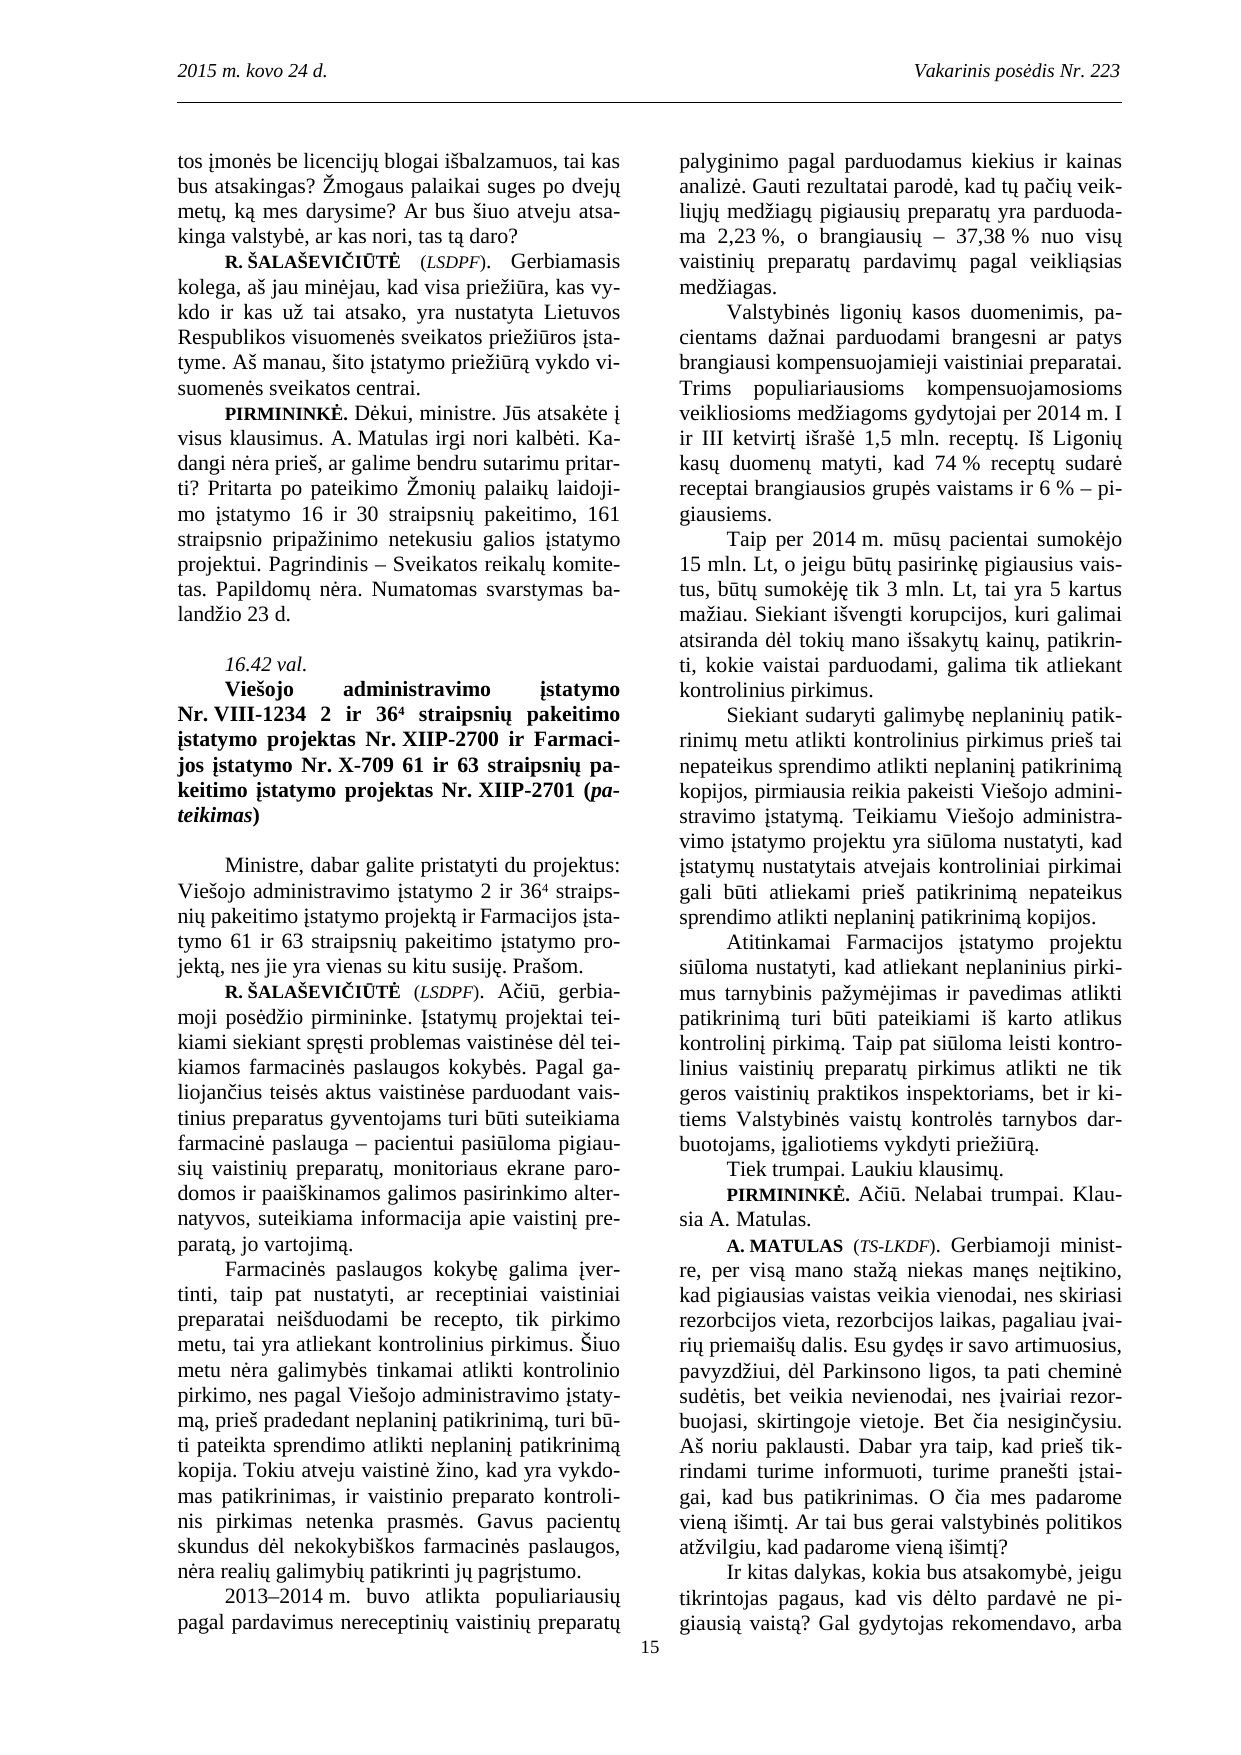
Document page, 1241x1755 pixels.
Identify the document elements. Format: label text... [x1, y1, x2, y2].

text Vals­ty­bi­nės li­go­nių ka­sos duo­me­ni­mis, pa­cien­tams daž­nai par­duo­da­mi bran­ges­ni ar pa­tys bran­giau­si kom­pen­suo­ja­mie­ji vais­ti­niai pre­pa­ra­tai. Trims po­pu­lia­riau­sioms kom­pen­suo­ja­mo­sioms veik­lio­sioms me­džia­goms gy­dy­to­jai per 2014 m. I ir III ket­vir­tį iš­ra­šė 1,5 mln. re­cep­tų. Iš Li­go­nių ka­sų duo­me­nų ma­ty­ti, kad 74 % re­cep­tų su­da­rė re­cep­tai bran­giau­sios gru­pės vais­tams ir 6 % – pi­giau­siems. [679, 299, 1122, 526]
text tos įmo­nės be li­cen­ci­jų blo­gai iš­bal­za­muos, tai kas bus at­sa­kin­gas? Žmo­gaus pa­lai­kai su­ges po dve­jų me­tų, ką mes da­ry­si­me? Ar bus šiuo at­ve­ju at­sa­kin­ga vals­ty­bė, ar kas no­ri, tas tą da­ro? [177, 148, 620, 248]
text A. MATULAS (TS-LKDF). Ger­bia­mo­ji mi­nist­re, per vi­są ma­no sta­žą nie­kas ma­nęs ne­įti­ki­no, kad pi­giau­sias vais­tas vei­kia vie­no­dai, nes ski­ria­si re­zorb­ci­jos vie­ta, re­zorb­ci­jos lai­kas, pa­ga­liau įvai­rių prie­mai­šų da­lis. Esu gy­dęs ir sa­vo ar­ti­muo­sius, pa­vyz­džiui, dėl Par­kin­so­no li­gos, ta pa­ti che­mi­nė su­dė­tis, bet vei­kia ne­vie­no­dai, nes įvai­riai re­zor­buo­ja­si, skir­tin­go­je vie­to­je. Bet čia ne­si­gin­čy­siu. Aš no­riu pa­klaus­ti. Da­bar yra taip, kad prieš tik­rin­da­mi tu­ri­me in­for­muo­ti, tu­ri­me pra­neš­ti įstai­gai, kad bus pa­tik­ri­ni­mas. O čia mes pa­da­ro­me vie­ną iš­im­tį. Ar tai bus ge­rai vals­ty­bi­nės po­li­ti­kos at­žvil­giu, kad pa­da­ro­me vie­ną iš­im­tį? [679, 1232, 1122, 1559]
text PIRMININKĖ. Ačiū. Ne­la­bai trum­pai. Klau­sia A. Ma­tu­las. [679, 1181, 1122, 1232]
text Ir ki­tas da­ly­kas, ko­kia bus at­sa­ko­my­bė, jei­gu tik­rin­to­jas pa­gaus, kad vis dėl­to par­da­vė ne pi­giau­sią vais­tą? Gal gy­dy­to­jas re­ko­men­da­vo, ar­ba [679, 1559, 1122, 1635]
text R. ŠALAŠEVIČIŪTĖ (LSDPF). Ger­bia­ma­sis ko­le­ga, aš jau mi­nė­jau, kad vi­sa prie­žiū­ra, kas vy­k­do ir kas už tai at­sa­ko, yra nu­sta­ty­ta Lie­tu­vos Res­pub­li­kos vi­suo­me­nės svei­ka­tos prie­žiū­ros įsta­ty­me. Aš ma­nau, ši­to įsta­ty­mo prie­žiū­rą vyk­do vi­suo­me­nės svei­ka­tos cen­trai. [177, 248, 620, 400]
text PIRMININKĖ. Dė­kui, mi­nist­re. Jūs at­sa­kė­te į vi­sus klau­si­mus. A. Ma­tu­las ir­gi no­ri kal­bė­ti. Ka­dan­gi nė­ra prieš, ar ga­li­me ben­dru su­ta­ri­mu pri­tar­ti? Pri­tar­ta po pa­tei­ki­mo Žmo­nių pa­lai­kų lai­do­ji­mo įsta­ty­mo 16 ir 30 straips­nių pa­kei­ti­mo, 161 straips­nio pri­pa­ži­ni­mo ne­te­ku­siu ga­lios įsta­ty­mo pro­jek­tui. Pa­grin­di­nis – Svei­ka­tos rei­ka­lų ko­mi­te­tas. Pa­pil­do­mų nė­ra. Nu­ma­to­mas svars­ty­mas ba­lan­džio 23 d. [177, 400, 620, 627]
text Sie­kiant su­da­ry­ti ga­li­my­bę ne­pla­ni­nių pa­tik­ri­ni­mų me­tu at­lik­ti kon­tro­li­nius pir­ki­mus prieš tai ne­pa­tei­kus spren­di­mo at­lik­ti ne­pla­ni­nį pa­tik­ri­ni­mą ko­pi­jos, pir­miau­sia rei­kia pa­keis­ti Vie­šo­jo ad­mi­ni­­st­ra­vi­mo įsta­ty­mą. Tei­kia­mu Vie­šo­jo ad­mi­nist­ra­vi­mo įsta­ty­mo pro­jek­tu yra siū­lo­ma nu­sta­ty­ti, kad įsta­ty­mų nu­sta­ty­tais at­ve­jais kon­tro­li­niai pir­ki­mai ga­li bū­ti at­lie­ka­mi prieš pa­tik­ri­ni­mą ne­pa­tei­kus spren­di­mo at­lik­ti ne­pla­ni­nį pa­tik­ri­ni­mą ko­pi­jos. [679, 702, 1122, 929]
text Mi­nist­re, da­bar ga­li­te pri­sta­ty­ti du pro­jek­tus: Vie­šo­jo ad­mi­nist­ra­vi­mo įsta­ty­mo 2 ir 364 straips­nių pa­kei­ti­mo įsta­ty­mo pro­jek­tą ir Far­ma­ci­jos įsta­ty­mo 61 ir 63 straips­nių pa­kei­ti­mo įsta­ty­mo pro­jek­tą, nes jie yra vie­nas su ki­tu su­si­ję. Pra­šom. [177, 852, 620, 978]
text Tiek trum­pai. Lau­kiu klau­si­mų. [679, 1156, 1122, 1181]
text Far­ma­ci­nės pa­slau­gos ko­ky­bę ga­li­ma įver­tin­ti, taip pat nu­sta­ty­ti, ar re­cep­ti­niai vais­ti­niai pre­pa­ra­tai ne­iš­duo­da­mi be re­cep­to, tik pir­ki­mo me­tu, tai yra at­lie­kant kon­tro­li­nius pir­ki­mus. Šiuo me­tu nė­ra ga­li­my­bės tin­ka­mai at­lik­ti kon­tro­li­nio pir­ki­mo, nes pa­gal Vie­šo­jo ad­mi­nist­ra­vi­mo įsta­ty­mą, prieš pra­de­dant ne­pla­ni­nį pa­tik­ri­ni­mą, tu­ri bū­ti pa­teik­ta spren­di­mo at­lik­ti ne­pla­ni­nį pa­tik­ri­ni­mą ko­pi­ja. To­kiu at­ve­ju vais­ti­nė ži­no, kad yra vyk­do­mas pa­tik­ri­ni­mas, ir vais­ti­nio pre­pa­ra­to kon­tro­li­nis pir­ki­mas ne­ten­ka pras­mės. Ga­vus pa­cien­tų skun­dus dėl ne­ko­ky­biš­kos far­ma­ci­nės pa­slau­gos, nė­ra re­a­lių ga­li­my­bių pa­tik­rin­ti jų pa­grįs­tu­mo. [177, 1256, 620, 1583]
text Ati­tin­ka­mai Far­ma­ci­jos įsta­ty­mo pro­jek­tu siū­lo­ma nu­sta­ty­ti, kad at­lie­kant ne­pla­ni­nius pir­ki­mus tar­ny­bi­nis pa­žy­mė­ji­mas ir pa­ve­di­mas at­lik­ti pa­tik­ri­ni­mą tu­ri bū­ti pa­tei­kia­mi iš kar­to at­li­kus kon­tro­li­nį pir­ki­mą. Taip pat siū­lo­ma leis­ti kon­tro­li­nius vais­ti­nių pre­pa­ra­tų pir­ki­mus at­lik­ti ne tik ge­ros vais­ti­nių prak­ti­kos ins­pek­to­riams, bet ir ki­tiems Vals­ty­bi­nės vais­tų kon­tro­lės tar­ny­bos dar­buo­to­jams, įga­lio­tiems vyk­dy­ti prie­žiū­rą. [679, 929, 1122, 1156]
text 2013–2014 m. bu­vo at­lik­ta po­pu­lia­riau­sių pa­gal par­da­vi­mus ne­re­cep­ti­nių vais­ti­nių pre­pa­ra­tų [177, 1583, 620, 1634]
text pa­ly­gi­ni­mo pa­gal par­duo­da­mus kie­kius ir kai­nas ana­li­zė. Gau­ti re­zul­ta­tai pa­ro­dė, kad tų pa­čių veik­lių­jų me­džia­gų pi­giau­sių pre­pa­ra­tų yra par­duo­da­ma 2,23 %, o bran­giau­sių – 37,38 % nuo vi­sų vais­ti­nių pre­pa­ra­tų par­da­vi­mų pa­gal veik­li­ą­sias me­džia­gas. [679, 148, 1122, 299]
text Taip per 2014 m. mū­sų pa­cien­tai su­mo­kė­jo 15 mln. Lt, o jei­gu bū­tų pa­si­rin­kę pi­giau­sius vais­tus, bū­tų su­mo­kė­ję tik 3 mln. Lt, tai yra 5 kar­tus ma­žiau. Sie­kiant iš­veng­ti ko­rup­ci­jos, ku­ri ga­li­mai at­si­ran­da dėl to­kių ma­no iš­sa­ky­tų kai­nų, pa­tik­rin­ti, ko­kie vais­tai par­duo­da­mi, ga­li­ma tik at­lie­kant kon­tro­li­nius pir­ki­mus. [679, 526, 1122, 702]
text R. ŠALAŠEVIČIŪTĖ (LSDPF). Ačiū, ger­bia­mo­ji po­sė­džio pir­mi­nin­ke. Įsta­ty­mų pro­jek­tai tei­kia­mi sie­kiant spręs­ti pro­ble­mas vais­ti­nė­se dėl tei­kia­mos far­ma­ci­nės pa­slau­gos ko­ky­bės. Pa­gal ga­lio­jan­čius tei­sės ak­tus vais­ti­nė­se par­duo­dant vais­ti­nius pre­pa­ra­tus gy­ven­to­jams tu­ri bū­ti su­tei­kia­ma far­ma­ci­nė pa­slau­ga – pa­cien­tui pa­siū­lo­ma pi­giau­sių vais­ti­nių pre­pa­ra­tų, mo­ni­to­riaus ek­ra­ne pa­ro­do­mos ir pa­aiš­ki­na­mos ga­li­mos pa­si­rin­ki­mo al­ter­na­ty­vos, su­tei­kia­ma in­for­ma­ci­ja apie vais­ti­nį pre­pa­ra­tą, jo var­to­ji­mą. [177, 978, 620, 1256]
text Vie­šo­jo ad­mi­nist­ra­vi­mo įsta­ty­mo Nr. VIII-1234 2 ir 364 straips­nių pa­kei­ti­mo įsta­ty­mo pro­jek­tas Nr. XIIP-2700 ir Far­ma­ci­jos įsta­ty­mo Nr. X-709 61 ir 63 straips­nių pa­kei­ti­mo įsta­ty­mo pro­jek­tas Nr. XIIP-2701 (pa­tei­ki­mas) [177, 676, 620, 827]
text 16.42 val. [224, 652, 620, 676]
